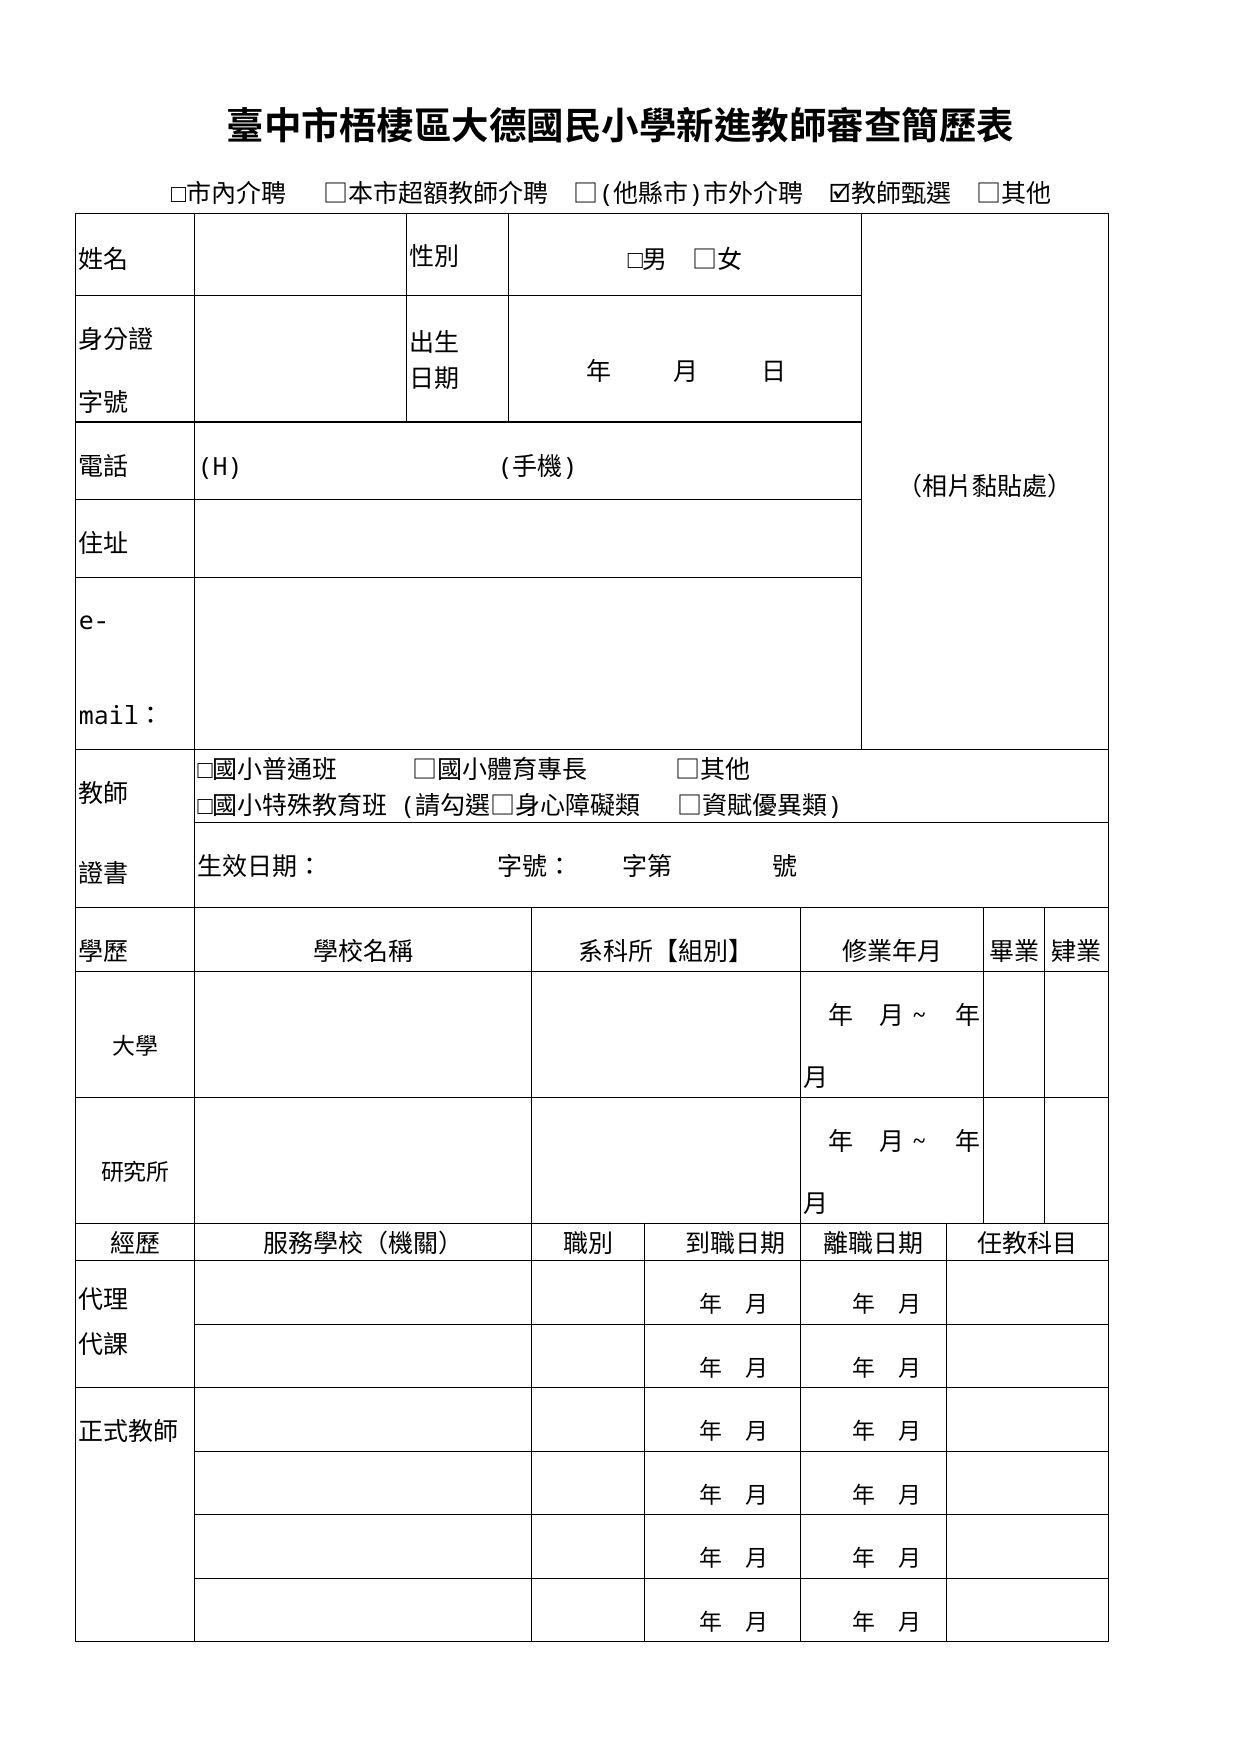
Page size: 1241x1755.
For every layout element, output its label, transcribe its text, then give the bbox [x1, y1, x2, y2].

table_cell [195, 972, 531, 1097]
table_header [195, 214, 406, 295]
table_header （相片黏貼處） [862, 214, 1108, 748]
table_cell [532, 972, 800, 1097]
table_cell [532, 1325, 644, 1387]
table_cell 年 月 [801, 1388, 946, 1451]
table_cell [195, 500, 861, 577]
table_cell [947, 1452, 1108, 1514]
table_cell [195, 1261, 531, 1323]
table_cell 正式教師 [76, 1388, 194, 1641]
table_cell [532, 1098, 800, 1223]
table_cell 學歷 [76, 908, 194, 971]
table_cell 年 月~ 年 月 [801, 1098, 983, 1223]
table_cell 出生 日期 [407, 296, 508, 421]
table_cell 年 月 [645, 1261, 800, 1323]
table_cell 任教科目 [947, 1224, 1108, 1260]
table_cell 年 月 [801, 1579, 946, 1641]
table_cell 年 月 [645, 1388, 800, 1451]
table_cell [1045, 1098, 1108, 1223]
table_cell [195, 296, 406, 421]
table_cell 年 月 [645, 1452, 800, 1514]
table_cell [984, 972, 1044, 1097]
table_cell [195, 1515, 531, 1578]
table_header 性別 [407, 214, 508, 295]
table_cell 經歷 [76, 1224, 194, 1260]
table_cell [532, 1388, 644, 1451]
table_cell [195, 1452, 531, 1514]
table_cell [947, 1388, 1108, 1451]
table_cell 學校名稱 [195, 908, 531, 971]
table_cell [947, 1579, 1108, 1641]
table_cell □國小普通班 □國小體育專長 □其他 □國小特殊教育班 (請勾選□身心障礙類 □資賦優異類) [195, 750, 1108, 822]
table_cell 身分證 字號 [76, 296, 194, 421]
table_cell [195, 1098, 531, 1223]
table_cell 生效日期： 字號： 字第 號 [195, 823, 1108, 907]
table_cell 教師 證書 [76, 750, 194, 907]
table_cell [947, 1325, 1108, 1387]
table_cell 年 月 [801, 1261, 946, 1323]
table_cell [195, 1579, 531, 1641]
table_cell [532, 1579, 644, 1641]
table_cell 年 月 [801, 1452, 946, 1514]
table_cell [195, 1388, 531, 1451]
table_cell 年 月 [645, 1579, 800, 1641]
table_cell 研究所 [76, 1098, 194, 1223]
table_cell 年 月 [801, 1325, 946, 1387]
table_cell 到職日期 [645, 1224, 800, 1260]
table_cell [947, 1515, 1108, 1578]
text 臺中市梧棲區大德國民小學新進教師審查簡歷表 [71, 96, 1169, 150]
table_cell [532, 1515, 644, 1578]
table_header 姓名 [76, 214, 194, 295]
table_cell [1045, 972, 1108, 1097]
table_cell 年 月 [801, 1515, 946, 1578]
table_cell 住址 [76, 500, 194, 577]
table_cell 大學 [76, 972, 194, 1097]
table_cell 肄業 [1045, 908, 1108, 971]
table_cell 服務學校（機關） [195, 1224, 531, 1260]
table_cell 修業年月 [801, 908, 983, 971]
table_cell 代理 代課 [76, 1261, 194, 1387]
table_cell e-mail： [76, 578, 194, 748]
table_cell [532, 1452, 644, 1514]
table_cell 電話 [76, 423, 194, 499]
table_cell 年 月 [645, 1325, 800, 1387]
table_cell [984, 1098, 1044, 1223]
table_cell 年 月 日 [509, 296, 861, 421]
table_cell 年 月 [645, 1515, 800, 1578]
table_header □男 □女 [509, 214, 861, 295]
table_cell [532, 1261, 644, 1323]
table_cell [195, 1325, 531, 1387]
table_cell 畢業 [984, 908, 1044, 971]
table_cell 年 月~ 年 月 [801, 972, 983, 1097]
table_cell [195, 578, 861, 748]
text □市內介聘 □本市超額教師介聘 □(他縣市)市外介聘 教師甄選 □其他 [71, 150, 1169, 213]
table_cell 職別 [532, 1224, 644, 1260]
table_cell [947, 1261, 1108, 1323]
table_cell 系科所【組別】 [532, 908, 800, 971]
table_cell 離職日期 [801, 1224, 946, 1260]
table_cell (手機) [195, 423, 861, 499]
